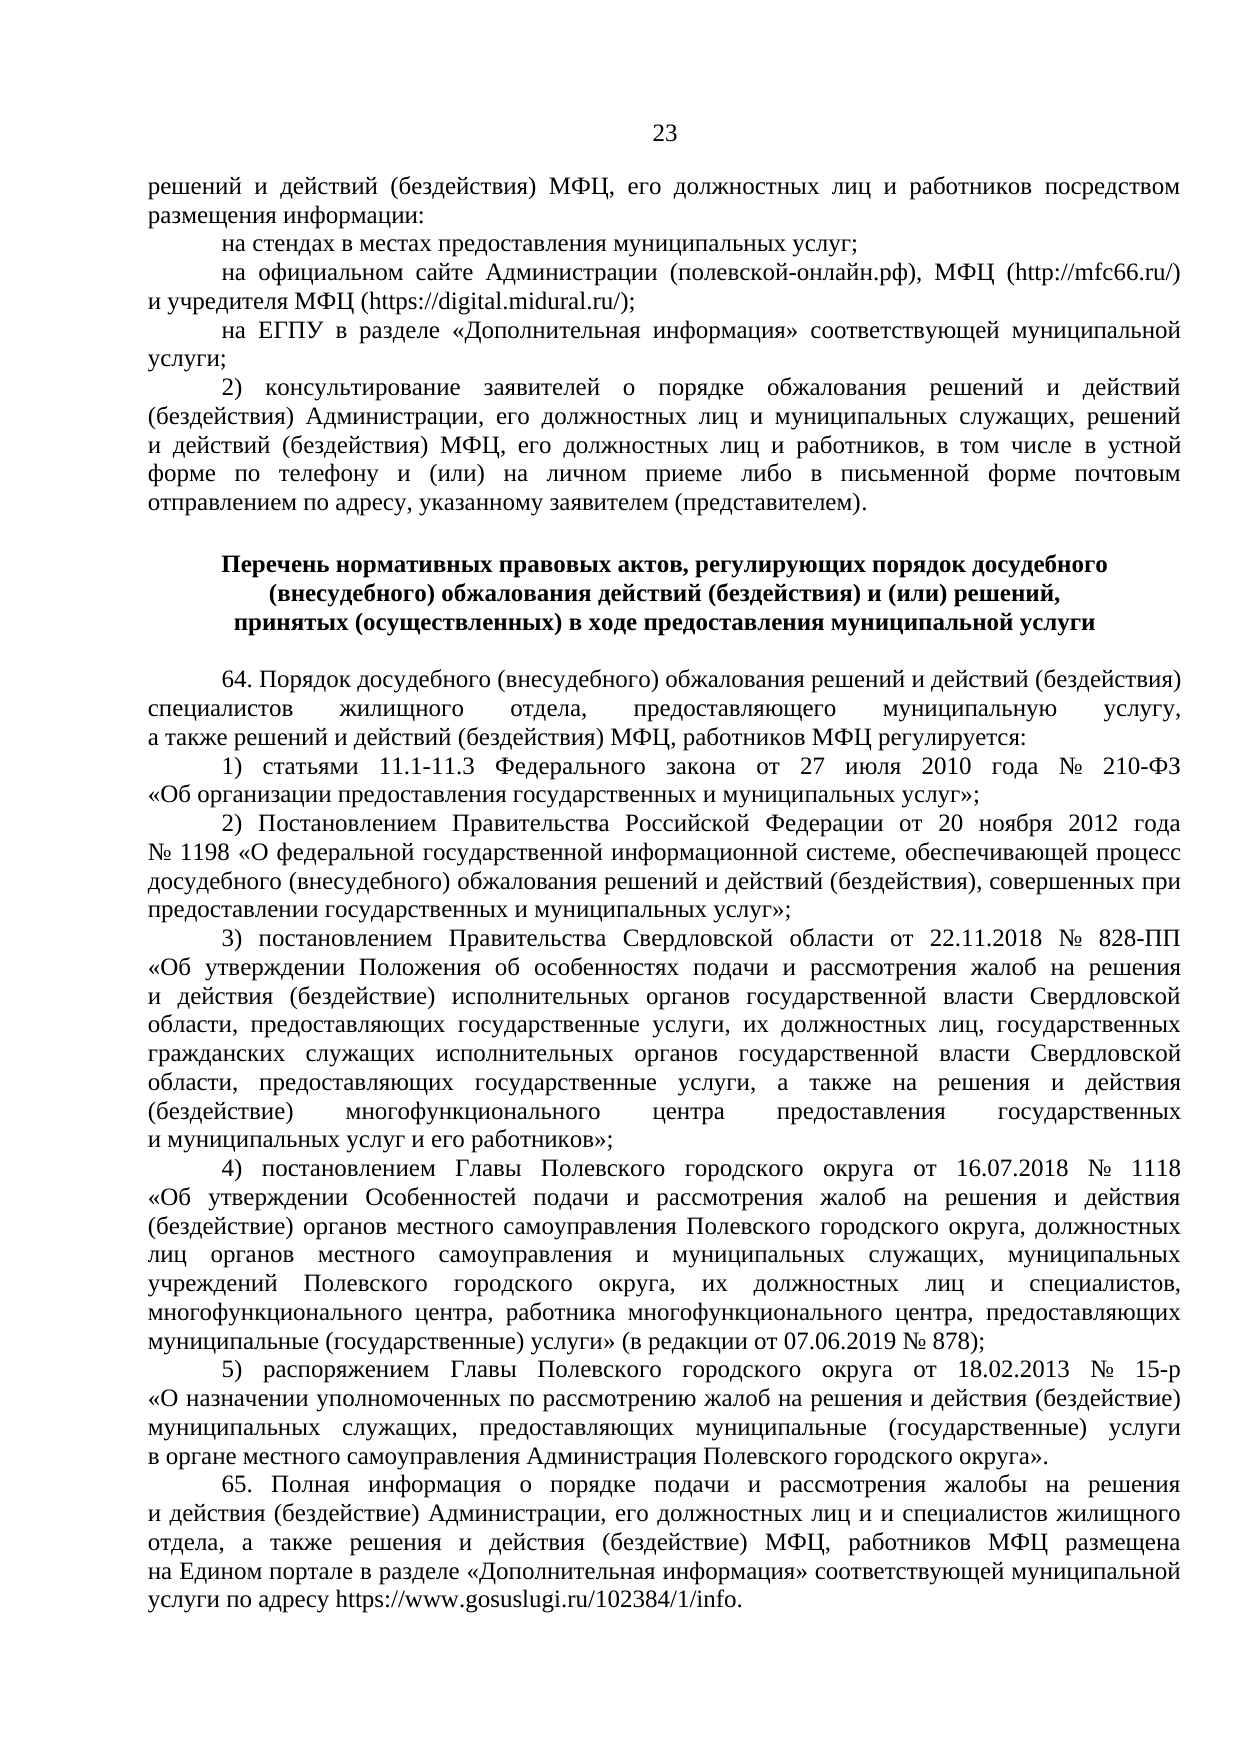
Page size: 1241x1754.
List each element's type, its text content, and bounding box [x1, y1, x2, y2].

text на официальном сайте Администрации (полевской-онлайн.рф), МФЦ (http://mfc66.ru/) и учредителя МФЦ (https://digital.midural.ru/); [148, 257, 1182, 315]
text принятых (осуществленных) в ходе предоставления муниципальной услуги [148, 607, 1182, 636]
text на ЕГПУ в разделе «Дополнительная информация» соответствующей муниципальной услуги; [148, 315, 1182, 372]
text на стендах в местах предоставления муниципальных услуг; [148, 228, 1182, 257]
text 2) консультирование заявителей о порядке обжалования решений и действий (бездействия) Администрации, его должностных лиц и муниципальных служащих, решений и действий (бездействия) МФЦ, его должностных лиц и работников, в том числе в устной форме по телефону и (или) на личном приеме либо в письменной форме почтовым отправлением по адресу, указанному заявителем (представителем). [148, 372, 1182, 516]
text 65. Полная информация о порядке подачи и рассмотрения жалобы на решения и действия (бездействие) Администрации, его должностных лиц и и специалистов жилищного отдела, а также решения и действия (бездействие) МФЦ, работников МФЦ размещена на Едином портале в разделе «Дополнительная информация» соответствующей муниципальной услуги по адресу https://www.gosuslugi.ru/102384/1/info. [148, 1469, 1182, 1613]
text 2) Постановлением Правительства Российской Федерации от 20 ноября 2012 года № 1198 «О федеральной государственной информационной системе, обеспечивающей процесс досудебного (внесудебного) обжалования решений и действий (бездействия), совершенных при предоставлении государственных и муниципальных услуг»; [148, 808, 1182, 923]
text 3) постановлением Правительства Свердловской области от 22.11.2018 № 828-ПП «Об утверждении Положения об особенностях подачи и рассмотрения жалоб на решения и действия (бездействие) исполнительных органов государственной власти Свердловской области, предоставляющих государственные услуги, их должностных лиц, государственных гражданских служащих исполнительных органов государственной власти Свердловской области, предоставляющих государственные услуги, а также на решения и действия (бездействие) многофункционального центра предоставления государственных и муниципальных услуг и его работников»; [148, 923, 1182, 1153]
text Перечень нормативных правовых актов, регулирующих порядок досудебного (внесудебного) обжалования действий (бездействия) и (или) решений, [148, 549, 1182, 607]
text 1) статьями 11.1-11.3 Федерального закона от 27 июля 2010 года № 210-ФЗ «Об организации предоставления государственных и муниципальных услуг»; [148, 751, 1182, 808]
text 5) распоряжением Главы Полевского городского округа от 18.02.2013 № 15-р «О назначении уполномоченных по рассмотрению жалоб на решения и действия (бездействие) муниципальных служащих, предоставляющих муниципальные (государственные) услуги в органе местного самоуправления Администрация Полевского городского округа». [148, 1354, 1182, 1469]
text решений и действий (бездействия) МФЦ, его должностных лиц и работников посредством размещения информации: [148, 171, 1182, 228]
text 64. Порядок досудебного (внесудебного) обжалования решений и действий (бездействия) специалистов жилищного отдела, предоставляющего муниципальную услугу, а также решений и действий (бездействия) МФЦ, работников МФЦ регулируется: [148, 664, 1182, 751]
text 4) постановлением Главы Полевского городского округа от 16.07.2018 № 1118 «Об утверждении Особенностей подачи и рассмотрения жалоб на решения и действия (бездействие) органов местного самоуправления Полевского городского округа, должностных лиц органов местного самоуправления и муниципальных служащих, муниципальных учреждений Полевского городского округа, их должностных лиц и специалистов, многофункционального центра, работника многофункционального центра, предоставляющих муниципальные (государственные) услуги» (в редакции от 07.06.2019 № 878); [148, 1153, 1182, 1354]
